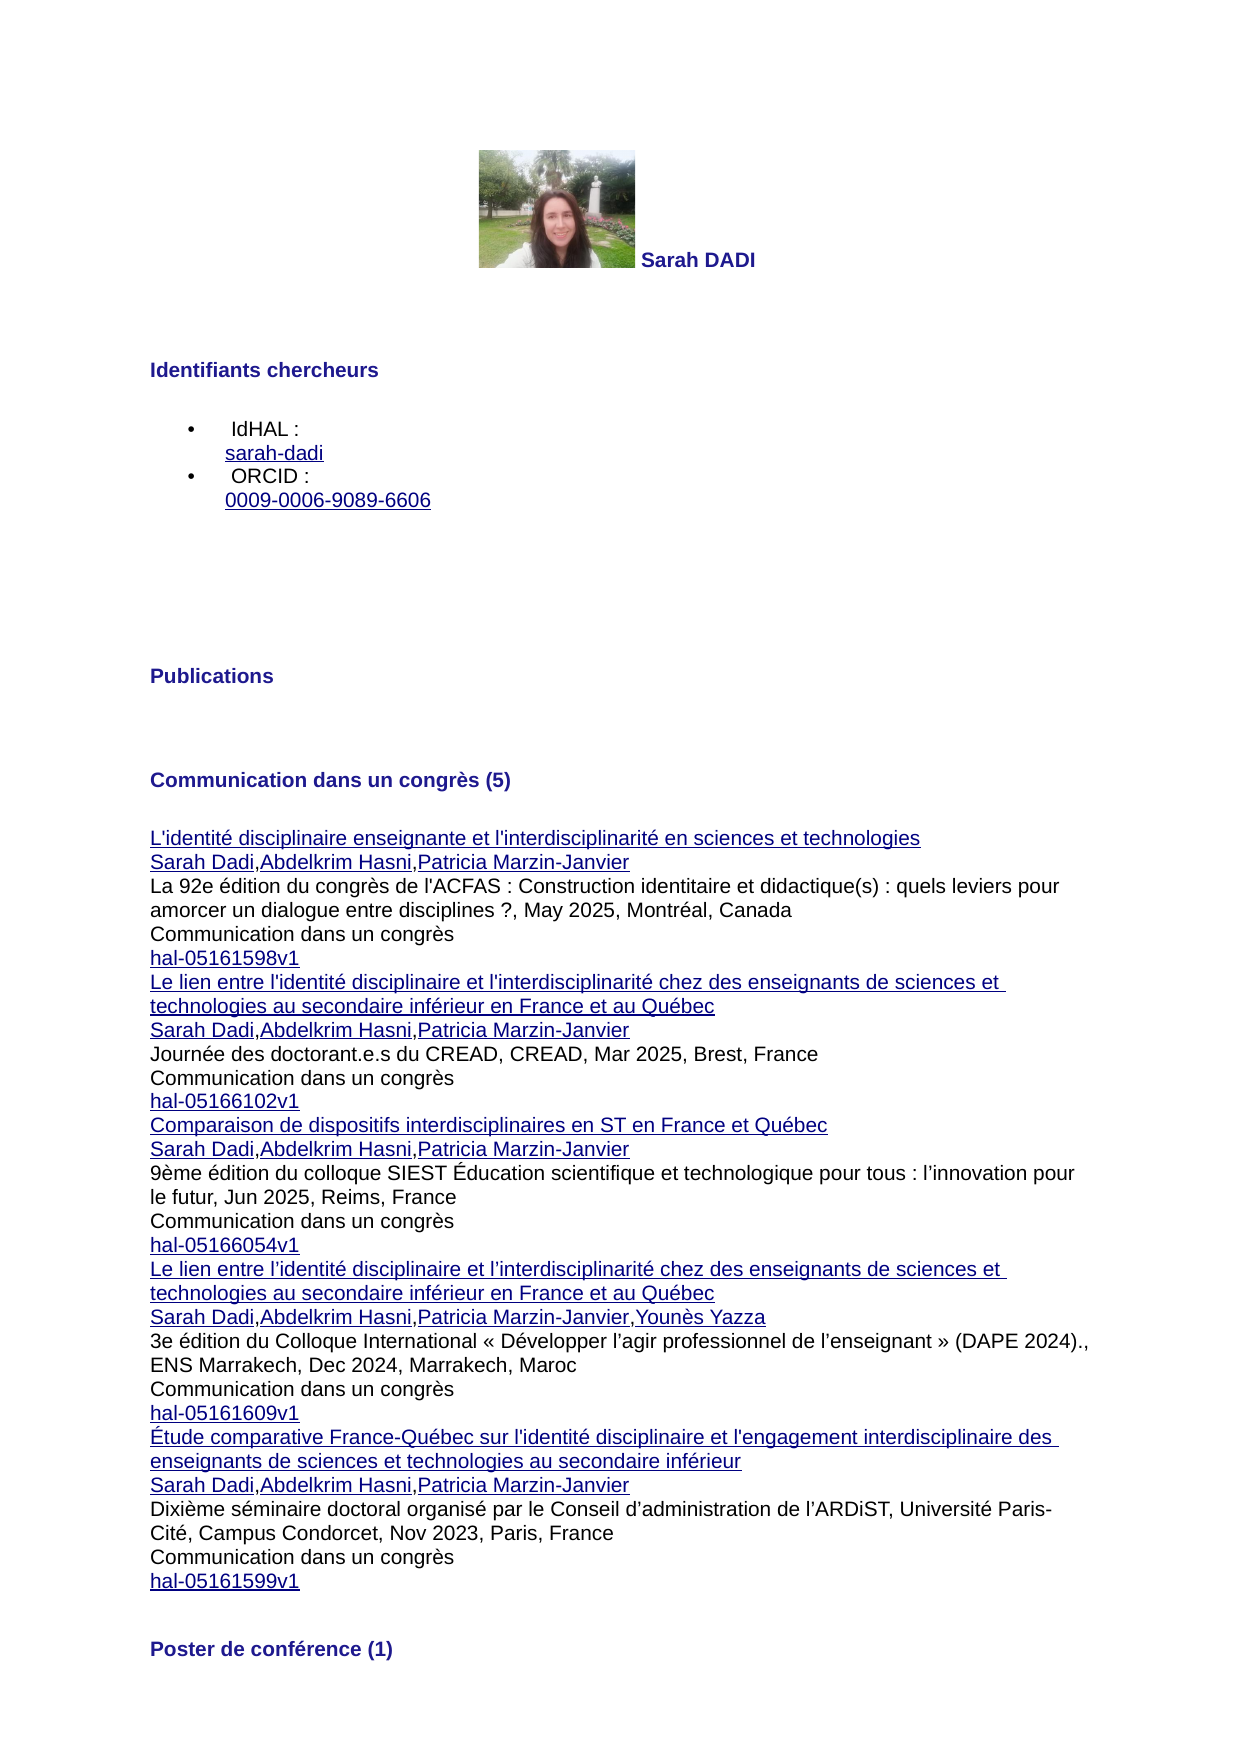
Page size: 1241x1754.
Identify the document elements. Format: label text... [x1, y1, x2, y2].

picture [478, 150, 636, 268]
table_cell Le lien entre l'identité disciplinaire et l'interdisciplinarité chez des enseignants de sciences et technologies au secondaire inférieur en France et au Québec Sarah Dadi,Abdelkrim Hasni,Patricia Marzin-Janvier Journée des doctorant.e.s du CREAD, CREAD, Mar 2025, Brest, France Communication dans un congrès hal-05166102v1 [150, 970, 1090, 1113]
list IdHAL : [187, 416, 1090, 440]
table_cell Le lien entre l’identité disciplinaire et l’interdisciplinarité chez des enseignants de sciences et technologies au secondaire inférieur en France et au Québec Sarah Dadi,Abdelkrim Hasni,Patricia Marzin-Janvier,Younès Yazza 3e édition du Colloque International « Développer l’agir professionnel de l’enseignant » (DAPE 2024)., ENS Marrakech, Dec 2024, Marrakech, Maroc Communication dans un congrès hal-05161609v1 [150, 1257, 1090, 1425]
subtitle Identifiants chercheurs [150, 358, 1090, 382]
table_cell Comparaison de dispositifs interdisciplinaires en ST en France et Québec Sarah Dadi,Abdelkrim Hasni,Patricia Marzin-Janvier 9ème édition du colloque SIEST Éducation scientifique et technologique pour tous : l’innovation pour le futur, Jun 2025, Reims, France Communication dans un congrès hal-05166054v1 [150, 1113, 1090, 1257]
table_header L'identité disciplinaire enseignante et l'interdisciplinarité en sciences et technologies Sarah Dadi,Abdelkrim Hasni,Patricia Marzin-Janvier La 92e édition du congrès de l'ACFAS : Construction identitaire et didactique(s) : quels leviers pour amorcer un dialogue entre disciplines ?, May 2025, Montréal, Canada Communication dans un congrès hal-05161598v1 [150, 826, 1090, 969]
list 0009-0006-9089-6606 [187, 488, 1090, 512]
table_cell Étude comparative France-Québec sur l'identité disciplinaire et l'engagement interdisciplinaire des enseignants de sciences et technologies au secondaire inférieur Sarah Dadi,Abdelkrim Hasni,Patricia Marzin-Janvier Dixième séminaire doctoral organisé par le Conseil d’administration de l’ARDiST, Université Paris-Cité, Campus Condorcet, Nov 2023, Paris, France Communication dans un congrès hal-05161599v1 [150, 1425, 1090, 1592]
subtitle Poster de conférence (1) [150, 1637, 1090, 1661]
subtitle Sarah DADI [150, 150, 1090, 272]
subtitle Publications [150, 664, 1090, 688]
list ORCID : [187, 464, 1090, 488]
subtitle Communication dans un congrès (5) [150, 767, 1090, 791]
list sarah-dadi [187, 440, 1090, 464]
